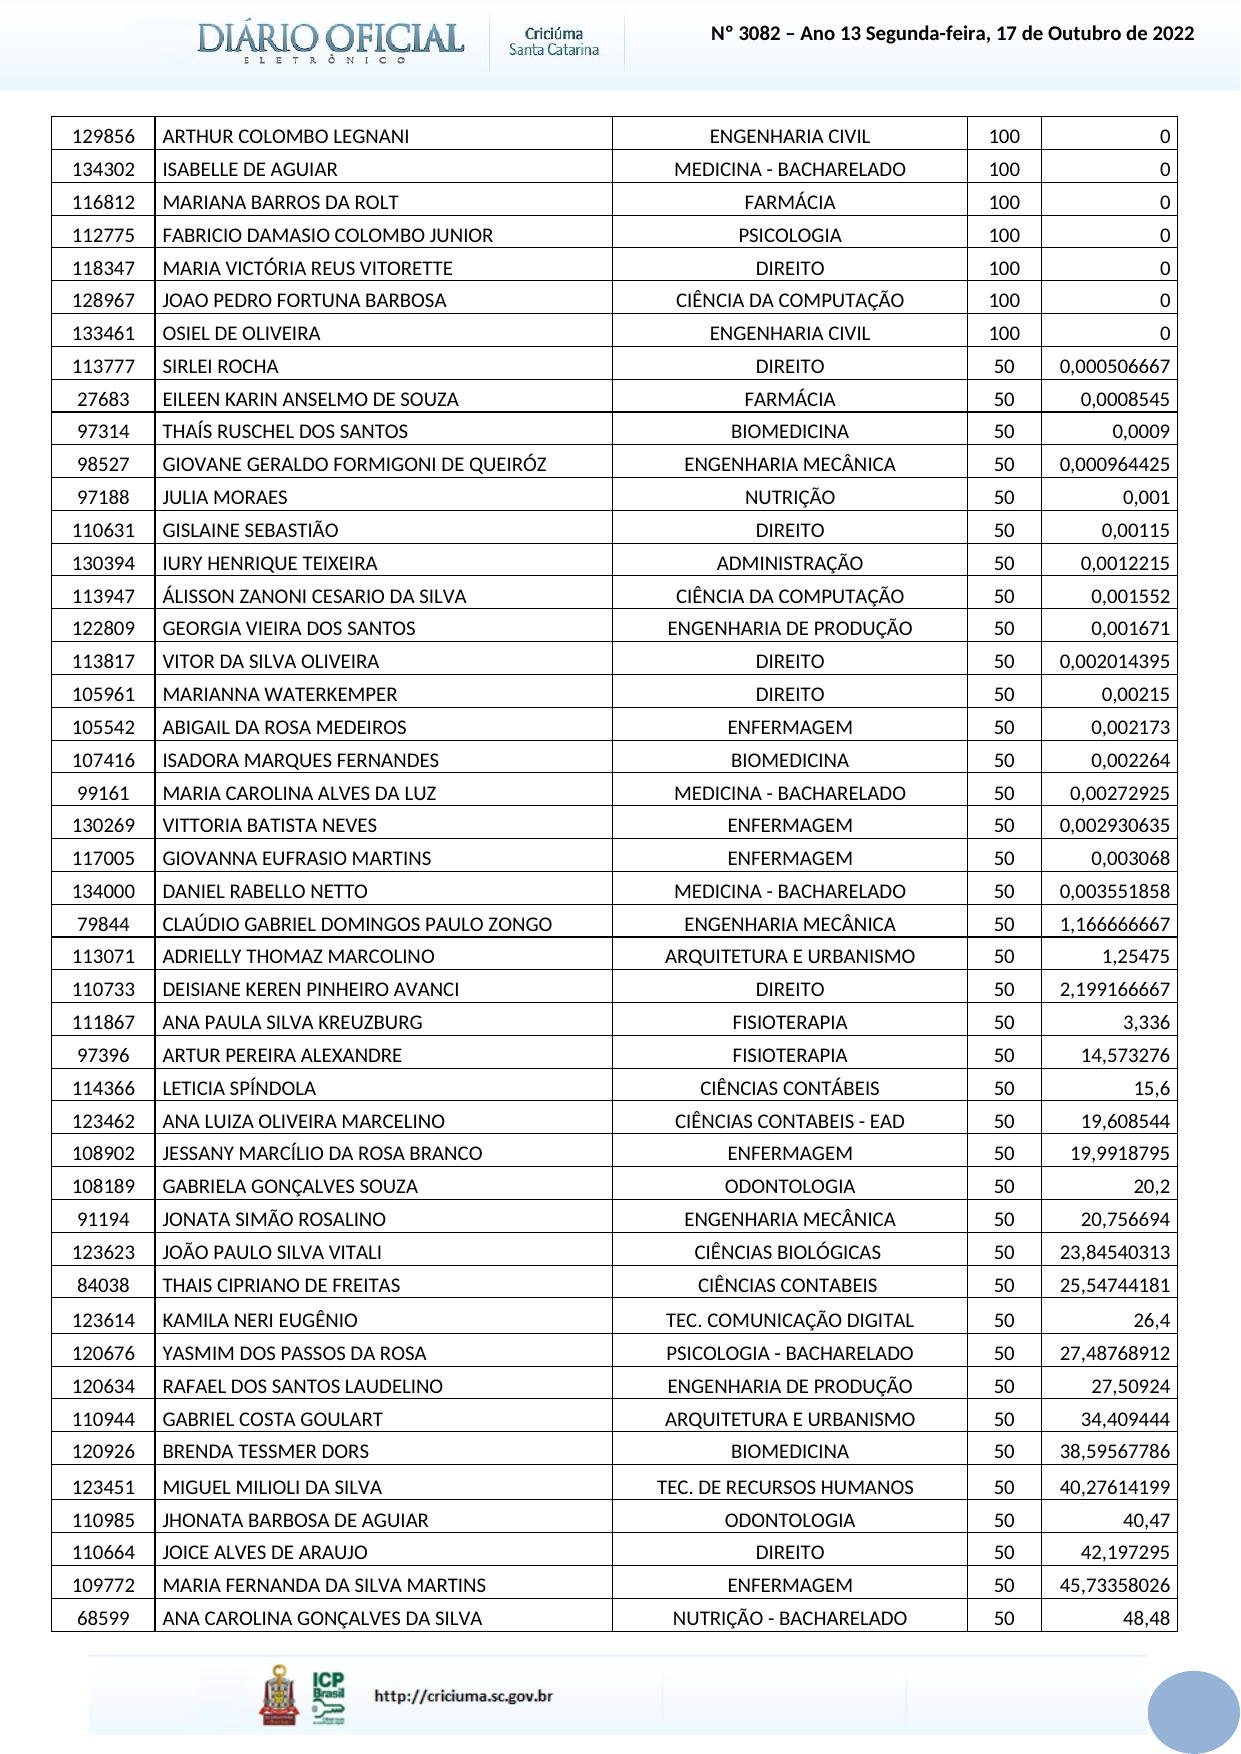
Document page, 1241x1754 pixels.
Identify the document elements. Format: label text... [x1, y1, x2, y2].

table_cell 97396 [52, 1036, 154, 1068]
table_cell 0,000964425 [1042, 445, 1177, 477]
table_cell NUTRIÇÃO [613, 478, 967, 510]
table_cell 50 [968, 413, 1041, 444]
table_cell 123623 [52, 1233, 154, 1264]
table_cell JONATA SIMÃO ROSALINO [156, 1200, 612, 1232]
table_cell CIÊNCIA DA COMPUTAÇÃO [613, 576, 967, 608]
table_cell 134000 [52, 872, 154, 903]
table_cell DEISIANE KEREN PINHEIRO AVANCI [156, 970, 612, 1002]
table_cell 0,000506667 [1042, 347, 1177, 378]
table_cell 113817 [52, 642, 154, 674]
table_cell 112775 [52, 216, 154, 247]
table_cell 1,166666667 [1042, 905, 1177, 936]
table_cell FISIOTERAPIA [613, 1003, 967, 1035]
table_cell 50 [968, 839, 1041, 871]
table_cell 108902 [52, 1134, 154, 1166]
table_cell 50 [968, 478, 1041, 510]
table_cell PSICOLOGIA - BACHARELADO [613, 1334, 967, 1366]
table_cell 50 [968, 380, 1041, 411]
table_cell 0,0012215 [1042, 544, 1177, 575]
table_cell 27,48768912 [1042, 1334, 1177, 1366]
table_cell CIÊNCIAS CONTÁBEIS [613, 1069, 967, 1100]
table_cell 19,9918795 [1042, 1134, 1177, 1166]
table_cell 98527 [52, 445, 154, 477]
table_cell 50 [968, 1566, 1041, 1598]
table_cell 120676 [52, 1334, 154, 1366]
table_cell 105542 [52, 708, 154, 739]
table_cell 0 [1042, 117, 1177, 149]
table_cell 38,59567786 [1042, 1432, 1177, 1464]
table_cell 133461 [52, 314, 154, 346]
table_cell GEORGIA VIEIRA DOS SANTOS [156, 609, 612, 641]
table_cell 130394 [52, 544, 154, 575]
table_cell 97188 [52, 478, 154, 510]
table_cell ENGENHARIA MECÂNICA [613, 905, 967, 936]
table_cell JOÃO PAULO SILVA VITALI [156, 1233, 612, 1264]
table_cell 50 [968, 544, 1041, 575]
table_cell 50 [968, 1298, 1041, 1333]
table_cell ENFERMAGEM [613, 806, 967, 838]
table_cell 110985 [52, 1500, 154, 1532]
table_cell 23,84540313 [1042, 1233, 1177, 1264]
table_cell 50 [968, 1003, 1041, 1035]
table_cell 110631 [52, 511, 154, 543]
table_cell JESSANY MARCÍLIO DA ROSA BRANCO [156, 1134, 612, 1166]
table_cell 50 [968, 1599, 1041, 1631]
table_cell GABRIELA GONÇALVES SOUZA [156, 1167, 612, 1199]
table_cell FABRICIO DAMASIO COLOMBO JUNIOR [156, 216, 612, 247]
table_cell 0,0008545 [1042, 380, 1177, 411]
table_cell 108189 [52, 1167, 154, 1199]
table_cell 110733 [52, 970, 154, 1002]
table_cell 0 [1042, 281, 1177, 313]
table_cell 50 [968, 511, 1041, 543]
table_cell DIREITO [613, 1533, 967, 1565]
table_cell 107416 [52, 741, 154, 772]
table_cell ENFERMAGEM [613, 839, 967, 871]
table_cell 123451 [52, 1465, 154, 1499]
table_cell 50 [968, 970, 1041, 1002]
table_cell TEC. DE RECURSOS HUMANOS [613, 1465, 967, 1499]
table_cell 50 [968, 642, 1041, 674]
table_cell 0 [1042, 248, 1177, 280]
table_cell 15,6 [1042, 1069, 1177, 1100]
table_cell 50 [968, 741, 1041, 772]
table_cell 100 [968, 216, 1041, 247]
table_cell 0,003068 [1042, 839, 1177, 871]
table_cell 117005 [52, 839, 154, 871]
table_cell FARMÁCIA [613, 183, 967, 214]
table_cell 0 [1042, 216, 1177, 247]
table_cell TEC. COMUNICAÇÃO DIGITAL [613, 1298, 967, 1333]
table_cell ARTHUR COLOMBO LEGNANI [156, 117, 612, 149]
table_cell EILEEN KARIN ANSELMO DE SOUZA [156, 380, 612, 411]
table_cell 109772 [52, 1566, 154, 1598]
table_cell MARIA FERNANDA DA SILVA MARTINS [156, 1566, 612, 1598]
table_cell JULIA MORAES [156, 478, 612, 510]
table_cell 20,756694 [1042, 1200, 1177, 1232]
table_cell 50 [968, 347, 1041, 378]
table_cell ANA LUIZA OLIVEIRA MARCELINO [156, 1101, 612, 1133]
table_cell DIREITO [613, 642, 967, 674]
table_cell 27683 [52, 380, 154, 411]
table_cell 50 [968, 445, 1041, 477]
table_cell 50 [968, 905, 1041, 936]
table_cell 25,54744181 [1042, 1266, 1177, 1297]
table_cell BIOMEDICINA [613, 413, 967, 444]
table_cell 122809 [52, 609, 154, 641]
table_cell 50 [968, 1200, 1041, 1232]
table_cell 0 [1042, 183, 1177, 214]
table_cell 68599 [52, 1599, 154, 1631]
table_cell 0,001 [1042, 478, 1177, 510]
table_cell ODONTOLOGIA [613, 1500, 967, 1532]
table_cell 105961 [52, 675, 154, 707]
table_cell 14,573276 [1042, 1036, 1177, 1068]
table_cell 113777 [52, 347, 154, 378]
table_cell 50 [968, 1399, 1041, 1431]
table_cell 0,002173 [1042, 708, 1177, 739]
table_cell 99161 [52, 773, 154, 805]
table_cell IURY HENRIQUE TEIXEIRA [156, 544, 612, 575]
table_cell 123462 [52, 1101, 154, 1133]
table_cell FISIOTERAPIA [613, 1036, 967, 1068]
table_cell 50 [968, 1334, 1041, 1366]
table_cell 113071 [52, 938, 154, 969]
table_cell 50 [968, 872, 1041, 903]
table_cell DIREITO [613, 511, 967, 543]
table_cell 100 [968, 150, 1041, 182]
table_cell ISADORA MARQUES FERNANDES [156, 741, 612, 772]
table_cell JOAO PEDRO FORTUNA BARBOSA [156, 281, 612, 313]
table_cell 50 [968, 708, 1041, 739]
table_cell 19,608544 [1042, 1101, 1177, 1133]
table_cell ISABELLE DE AGUIAR [156, 150, 612, 182]
table_cell THAÍS RUSCHEL DOS SANTOS [156, 413, 612, 444]
table_cell 50 [968, 1266, 1041, 1297]
table_cell 100 [968, 183, 1041, 214]
table_cell 0,0009 [1042, 413, 1177, 444]
table_cell 40,27614199 [1042, 1465, 1177, 1499]
table_cell 1,25475 [1042, 938, 1177, 969]
table_cell DANIEL RABELLO NETTO [156, 872, 612, 903]
table_cell 100 [968, 248, 1041, 280]
table_cell YASMIM DOS PASSOS DA ROSA [156, 1334, 612, 1366]
table_cell 40,47 [1042, 1500, 1177, 1532]
table_cell 129856 [52, 117, 154, 149]
table_cell KAMILA NERI EUGÊNIO [156, 1298, 612, 1333]
table_cell CIÊNCIAS CONTABEIS - EAD [613, 1101, 967, 1133]
table_cell DIREITO [613, 675, 967, 707]
table_cell JHONATA BARBOSA DE AGUIAR [156, 1500, 612, 1532]
table_cell 0,002264 [1042, 741, 1177, 772]
table_cell 50 [968, 1533, 1041, 1565]
table_cell ENGENHARIA DE PRODUÇÃO [613, 609, 967, 641]
table_cell VITOR DA SILVA OLIVEIRA [156, 642, 612, 674]
table_cell 110664 [52, 1533, 154, 1565]
table_cell 91194 [52, 1200, 154, 1232]
table_cell 27,50924 [1042, 1367, 1177, 1398]
table_cell 100 [968, 314, 1041, 346]
table_cell 120634 [52, 1367, 154, 1398]
table_cell 110944 [52, 1399, 154, 1431]
table_cell OSIEL DE OLIVEIRA [156, 314, 612, 346]
table_cell NUTRIÇÃO - BACHARELADO [613, 1599, 967, 1631]
table_cell ARTUR PEREIRA ALEXANDRE [156, 1036, 612, 1068]
table_cell MEDICINA - BACHARELADO [613, 872, 967, 903]
table_cell GIOVANNA EUFRASIO MARTINS [156, 839, 612, 871]
table_cell 50 [968, 1036, 1041, 1068]
table_cell 50 [968, 675, 1041, 707]
table_cell GABRIEL COSTA GOULART [156, 1399, 612, 1431]
table_cell 50 [968, 576, 1041, 608]
table_cell MARIA CAROLINA ALVES DA LUZ [156, 773, 612, 805]
table_cell MARIANNA WATERKEMPER [156, 675, 612, 707]
table_cell ADRIELLY THOMAZ MARCOLINO [156, 938, 612, 969]
table_cell 100 [968, 281, 1041, 313]
table_cell 0 [1042, 150, 1177, 182]
table_cell ENFERMAGEM [613, 1134, 967, 1166]
table_cell 111867 [52, 1003, 154, 1035]
table_cell 34,409444 [1042, 1399, 1177, 1431]
table_cell ENGENHARIA CIVIL [613, 117, 967, 149]
table_cell 50 [968, 1500, 1041, 1532]
table_cell LETICIA SPÍNDOLA [156, 1069, 612, 1100]
table_cell JOICE ALVES DE ARAUJO [156, 1533, 612, 1565]
table_cell 50 [968, 1167, 1041, 1199]
table_cell ABIGAIL DA ROSA MEDEIROS [156, 708, 612, 739]
table_cell ARQUITETURA E URBANISMO [613, 1399, 967, 1431]
table_cell MIGUEL MILIOLI DA SILVA [156, 1465, 612, 1499]
table_cell 50 [968, 1069, 1041, 1100]
table_cell 0,001552 [1042, 576, 1177, 608]
table_cell 0,00272925 [1042, 773, 1177, 805]
table_cell ENFERMAGEM [613, 708, 967, 739]
table_cell GISLAINE SEBASTIÃO [156, 511, 612, 543]
table_cell 42,197295 [1042, 1533, 1177, 1565]
table_cell 3,336 [1042, 1003, 1177, 1035]
table_cell ADMINISTRAÇÃO [613, 544, 967, 575]
table_cell 50 [968, 1367, 1041, 1398]
table_cell 123614 [52, 1298, 154, 1333]
table_cell 116812 [52, 183, 154, 214]
table_cell 50 [968, 1134, 1041, 1166]
table_cell SIRLEI ROCHA [156, 347, 612, 378]
table_cell DIREITO [613, 347, 967, 378]
table_cell ENGENHARIA MECÂNICA [613, 1200, 967, 1232]
table_cell 0,002014395 [1042, 642, 1177, 674]
table_cell MARIA VICTÓRIA REUS VITORETTE [156, 248, 612, 280]
table_cell 114366 [52, 1069, 154, 1100]
table_cell 50 [968, 1233, 1041, 1264]
table_cell CIÊNCIAS CONTABEIS [613, 1266, 967, 1297]
table_cell 50 [968, 773, 1041, 805]
table_cell 45,73358026 [1042, 1566, 1177, 1598]
table_cell 120926 [52, 1432, 154, 1464]
table_cell BIOMEDICINA [613, 741, 967, 772]
table_cell ENGENHARIA DE PRODUÇÃO [613, 1367, 967, 1398]
table_cell ANA CAROLINA GONÇALVES DA SILVA [156, 1599, 612, 1631]
table_cell 50 [968, 938, 1041, 969]
table_cell 0,00115 [1042, 511, 1177, 543]
table_cell 20,2 [1042, 1167, 1177, 1199]
table_cell MEDICINA - BACHARELADO [613, 150, 967, 182]
table_cell CIÊNCIAS BIOLÓGICAS [613, 1233, 967, 1264]
table_cell CLAÚDIO GABRIEL DOMINGOS PAULO ZONGO [156, 905, 612, 936]
table_cell 128967 [52, 281, 154, 313]
table_cell 0,003551858 [1042, 872, 1177, 903]
table_cell DIREITO [613, 248, 967, 280]
table_cell ARQUITETURA E URBANISMO [613, 938, 967, 969]
table_cell PSICOLOGIA [613, 216, 967, 247]
table_cell 2,199166667 [1042, 970, 1177, 1002]
table_cell MARIANA BARROS DA ROLT [156, 183, 612, 214]
table_cell ÁLISSON ZANONI CESARIO DA SILVA [156, 576, 612, 608]
table_cell 50 [968, 1432, 1041, 1464]
table_cell ENGENHARIA CIVIL [613, 314, 967, 346]
table_cell VITTORIA BATISTA NEVES [156, 806, 612, 838]
table_cell 0,002930635 [1042, 806, 1177, 838]
table_cell MEDICINA - BACHARELADO [613, 773, 967, 805]
table_cell BIOMEDICINA [613, 1432, 967, 1464]
table_cell 100 [968, 117, 1041, 149]
table_cell 130269 [52, 806, 154, 838]
table_cell ENFERMAGEM [613, 1566, 967, 1598]
table_cell DIREITO [613, 970, 967, 1002]
table_cell 50 [968, 806, 1041, 838]
table_cell 0 [1042, 314, 1177, 346]
table_cell ENGENHARIA MECÂNICA [613, 445, 967, 477]
table_cell CIÊNCIA DA COMPUTAÇÃO [613, 281, 967, 313]
table_cell FARMÁCIA [613, 380, 967, 411]
table_cell 50 [968, 1465, 1041, 1499]
table_cell RAFAEL DOS SANTOS LAUDELINO [156, 1367, 612, 1398]
table_cell GIOVANE GERALDO FORMIGONI DE QUEIRÓZ [156, 445, 612, 477]
table_cell 48,48 [1042, 1599, 1177, 1631]
table_cell ANA PAULA SILVA KREUZBURG [156, 1003, 612, 1035]
table_cell 84038 [52, 1266, 154, 1297]
table_cell THAIS CIPRIANO DE FREITAS [156, 1266, 612, 1297]
table_cell 97314 [52, 413, 154, 444]
table_cell 134302 [52, 150, 154, 182]
table_cell BRENDA TESSMER DORS [156, 1432, 612, 1464]
table_cell 50 [968, 609, 1041, 641]
table_cell 0,00215 [1042, 675, 1177, 707]
table_cell 0,001671 [1042, 609, 1177, 641]
table_cell 118347 [52, 248, 154, 280]
table_cell 50 [968, 1101, 1041, 1133]
table_cell 26,4 [1042, 1298, 1177, 1333]
table_cell 79844 [52, 905, 154, 936]
table_cell ODONTOLOGIA [613, 1167, 967, 1199]
table_cell 113947 [52, 576, 154, 608]
